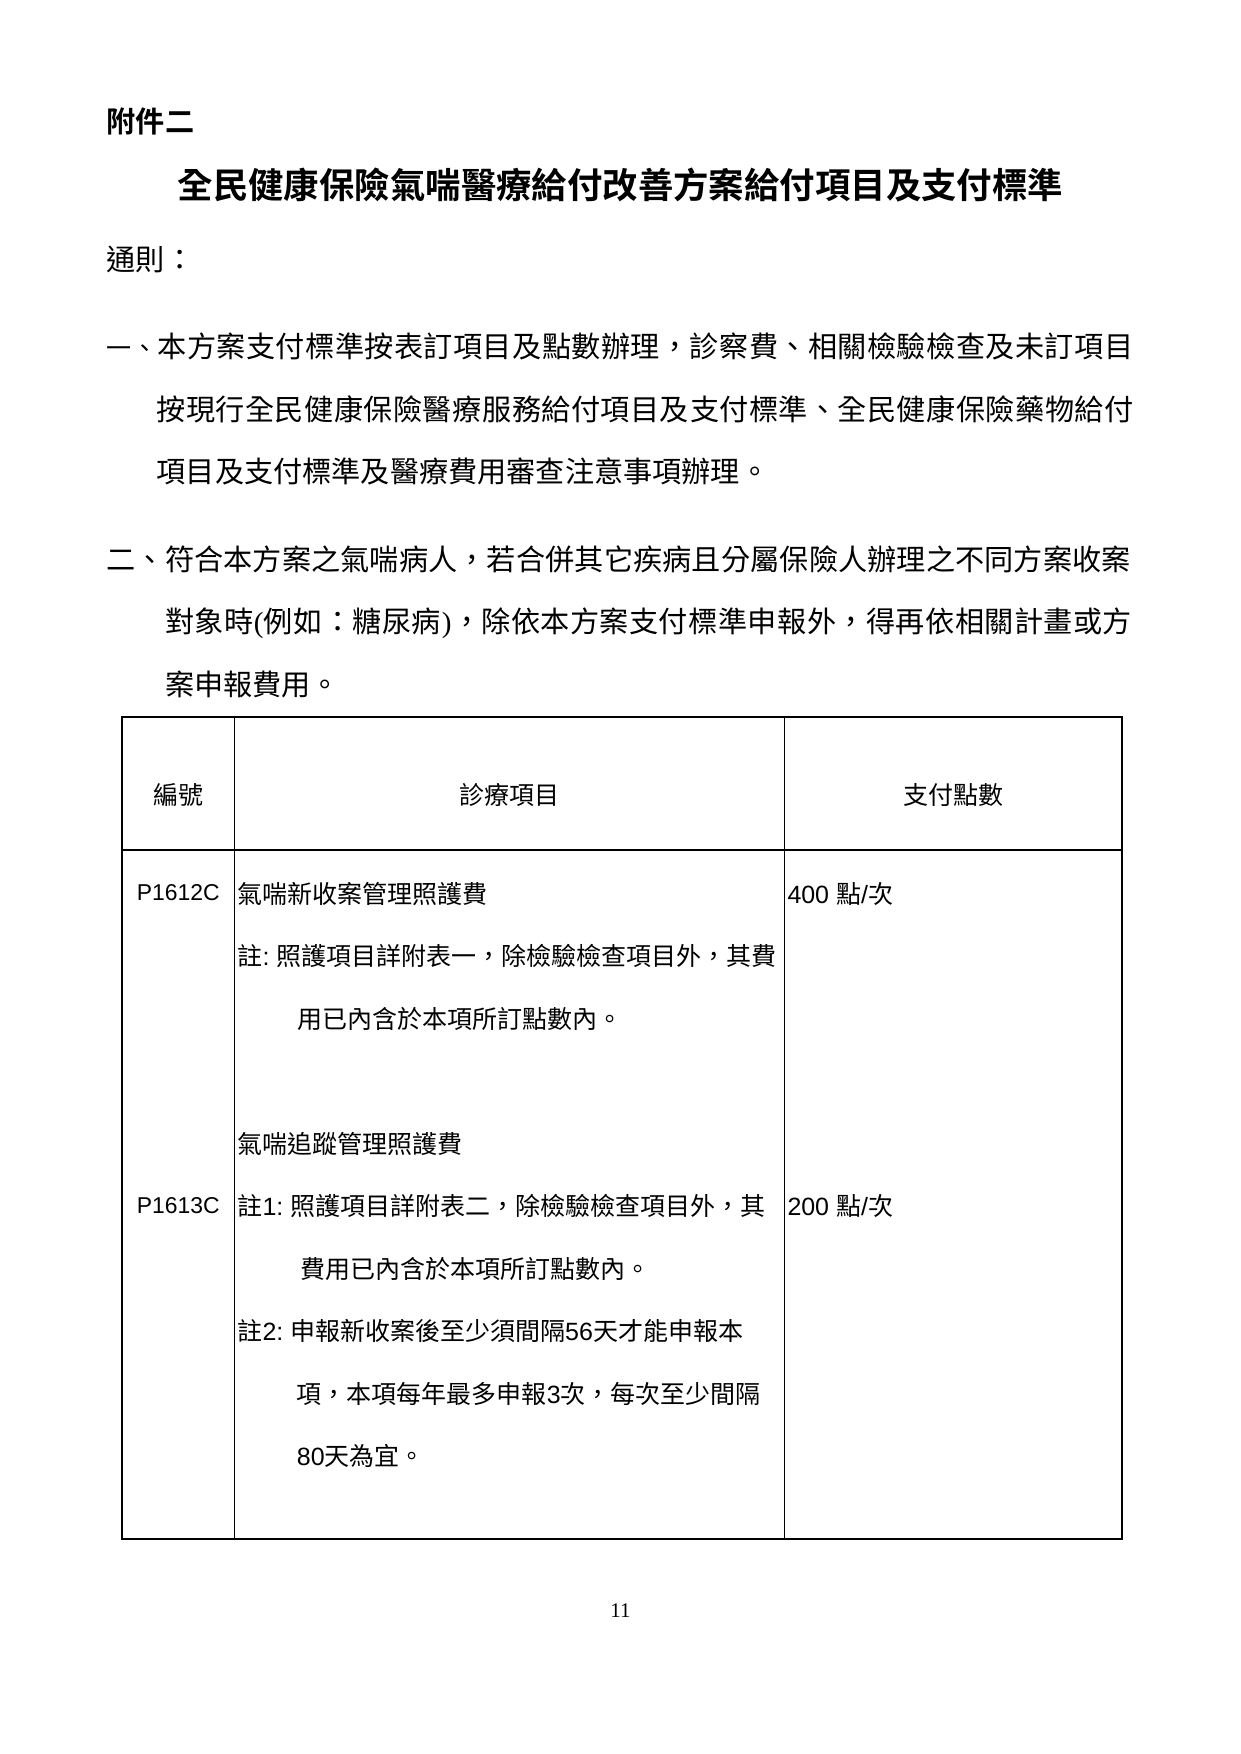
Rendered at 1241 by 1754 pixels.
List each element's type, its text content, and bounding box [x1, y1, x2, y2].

text 二、符合本方案之氣喘病人，若合併其它疾病且分屬保險人辦理之不同方案收案對象時(例如：糖尿病)，除依本方案支付標準申報外，得再依相關計畫或方案申報費用。 [106, 516, 1134, 703]
table_cell P1612C P1613C [123, 851, 234, 1538]
table_cell 氣喘新收案管理照護費 註: 照護項目詳附表一，除檢驗檢查項目外，其費用已內含於本項所訂點數內。 氣喘追蹤管理照護費 註1: 照護項目詳附表二，除檢驗檢查項目外，其費用已內含於本項所訂點數內。 註2: 申報新收案後至少須間隔56天才能申報本項，本項每年最多申報3次，每次至少間隔80天為宜。 [235, 851, 784, 1538]
text 全民健康保險氣喘醫療給付改善方案給付項目及支付標準 [106, 141, 1134, 203]
table_cell 400 點/次 200 點/次 [785, 851, 1121, 1538]
table_header 診療項目 [235, 718, 784, 849]
text 通則： [106, 216, 1134, 278]
table_header 支付點數 [785, 718, 1121, 849]
text 附件二 [106, 78, 1134, 141]
table_header 編號 [123, 718, 234, 849]
text 一、本方案支付標準按表訂項目及點數辦理，診察費、相關檢驗檢查及未訂項目按現行全民健康保險醫療服務給付項目及支付標準、全民健康保險藥物給付項目及支付標準及醫療費用審查注意事項辦理。 [106, 303, 1134, 491]
